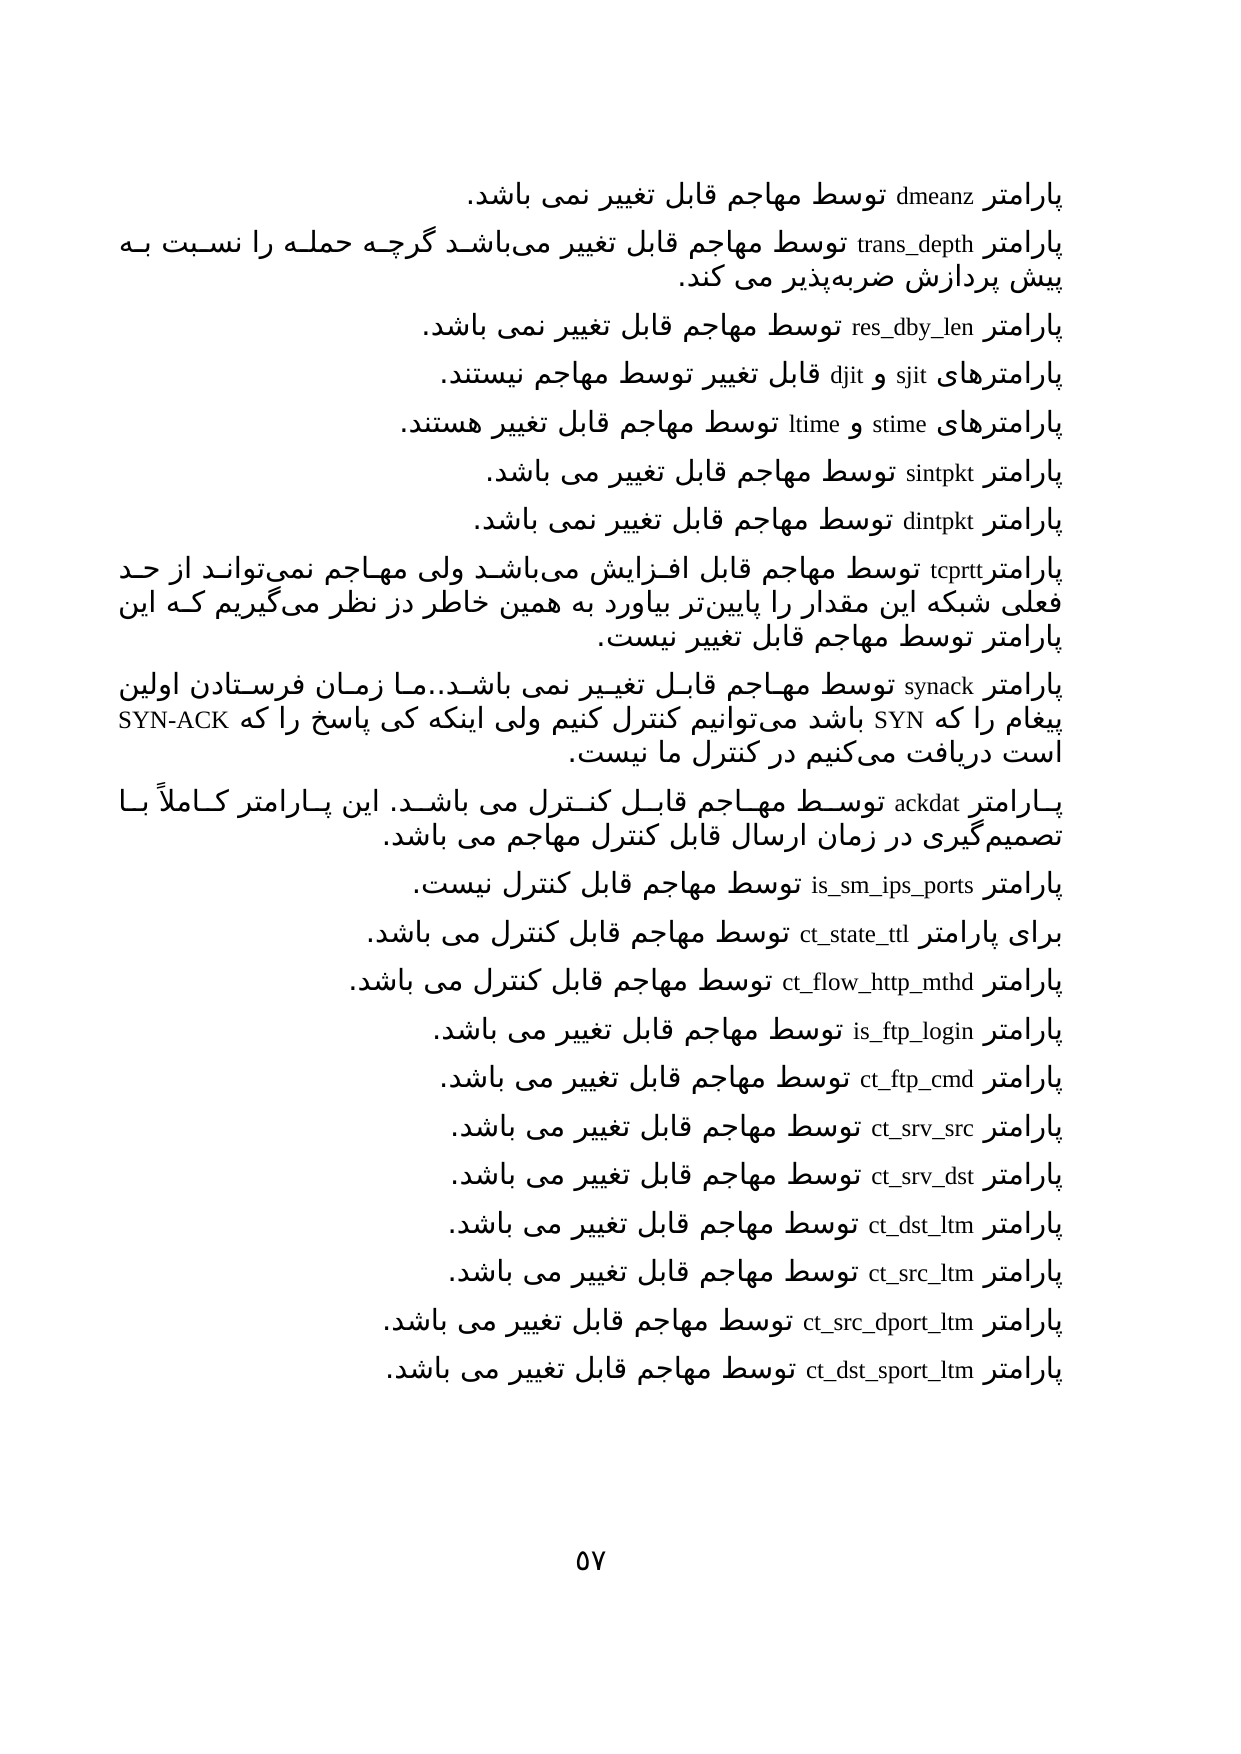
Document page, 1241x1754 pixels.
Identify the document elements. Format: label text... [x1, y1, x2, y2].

text پارامتر ct_ftp_cmd توسط مهاجم قابل تغییر می باشد. [118, 1061, 1063, 1094]
text پارامتر ct_flow_http_mthd توسط مهاجم قابل کنترل می باشد. [118, 963, 1063, 997]
text پارامتر sintpkt توسط مهاجم قابل تغییر می باشد. [118, 454, 1063, 488]
text پارامتر ct_dst_sport_ltm توسط مهاجم قابل تغییر می باشد. [118, 1352, 1063, 1386]
text پارامتر ct_dst_ltm توسط مهاجم قابل تغییر می باشد. [118, 1206, 1063, 1240]
text پارامتر ackdat توسط مهاجم قابل کنترل می باشد. این پارامتر کاملاً با تصمیم‌گیری در زمان ارسال قابل کنترل مهاجم می باشد. [118, 784, 1063, 852]
text پارامترهای stime و ltime توسط مهاجم قابل تغییر هستند. [118, 405, 1063, 439]
text پارامتر is_ftp_login توسط مهاجم قابل تغییر می باشد. [118, 1012, 1063, 1046]
text پارامتر synack توسط مهاجم قابل تغییر نمی باشد..ما زمان فرستادن اولین پیغام را که SYN باشد می‌توانیم کنترل کنیم ولی اینکه کی پاسخ را که SYN-ACK است دریافت می‌کنیم در کنترل ما نیست. [118, 667, 1063, 769]
text پارامترtcprtt توسط مهاجم قابل افزایش می‌باشد ولی مهاجم نمی‌تواند از حد فعلی شبکه این مقدار را پایین‌تر بیاورد به همین خاطر دز نظر می‌گیریم که این پارامتر توسط مهاجم قابل تغییر نیست. [118, 551, 1063, 653]
text پارامتر dintpkt توسط مهاجم قابل تغییر نمی باشد. [118, 502, 1063, 536]
text پارامتر ct_src_dport_ltm توسط مهاجم قابل تغییر می باشد. [118, 1303, 1063, 1337]
text پارامتر dmeanz توسط مهاجم قابل تغییر نمی باشد. [118, 177, 1063, 211]
text پارامتر trans_depth توسط مهاجم قابل تغییر می‌باشد گرچه حمله را نسبت به پیش پردازش ضربه‌پذیر می کند. [118, 226, 1063, 294]
text پارامتر is_sm_ips_ports توسط مهاجم قابل کنترل نیست. [118, 866, 1063, 900]
text پارامتر ct_src_ltm توسط مهاجم قابل تغییر می باشد. [118, 1255, 1063, 1289]
text پارامتر ct_srv_dst توسط مهاجم قابل تغییر می باشد. [118, 1158, 1063, 1192]
text پارامتر ct_srv_src توسط مهاجم قابل تغییر می باشد. [118, 1109, 1063, 1143]
text پارامترهای sjit و djit قابل تغییر توسط مهاجم نیستند. [118, 357, 1063, 391]
text پارامتر res_dby_len توسط مهاجم قابل تغییر نمی باشد. [118, 308, 1063, 342]
text برای پارامتر ct_state_ttl توسط مهاجم قابل کنترل می باشد. [118, 915, 1063, 949]
